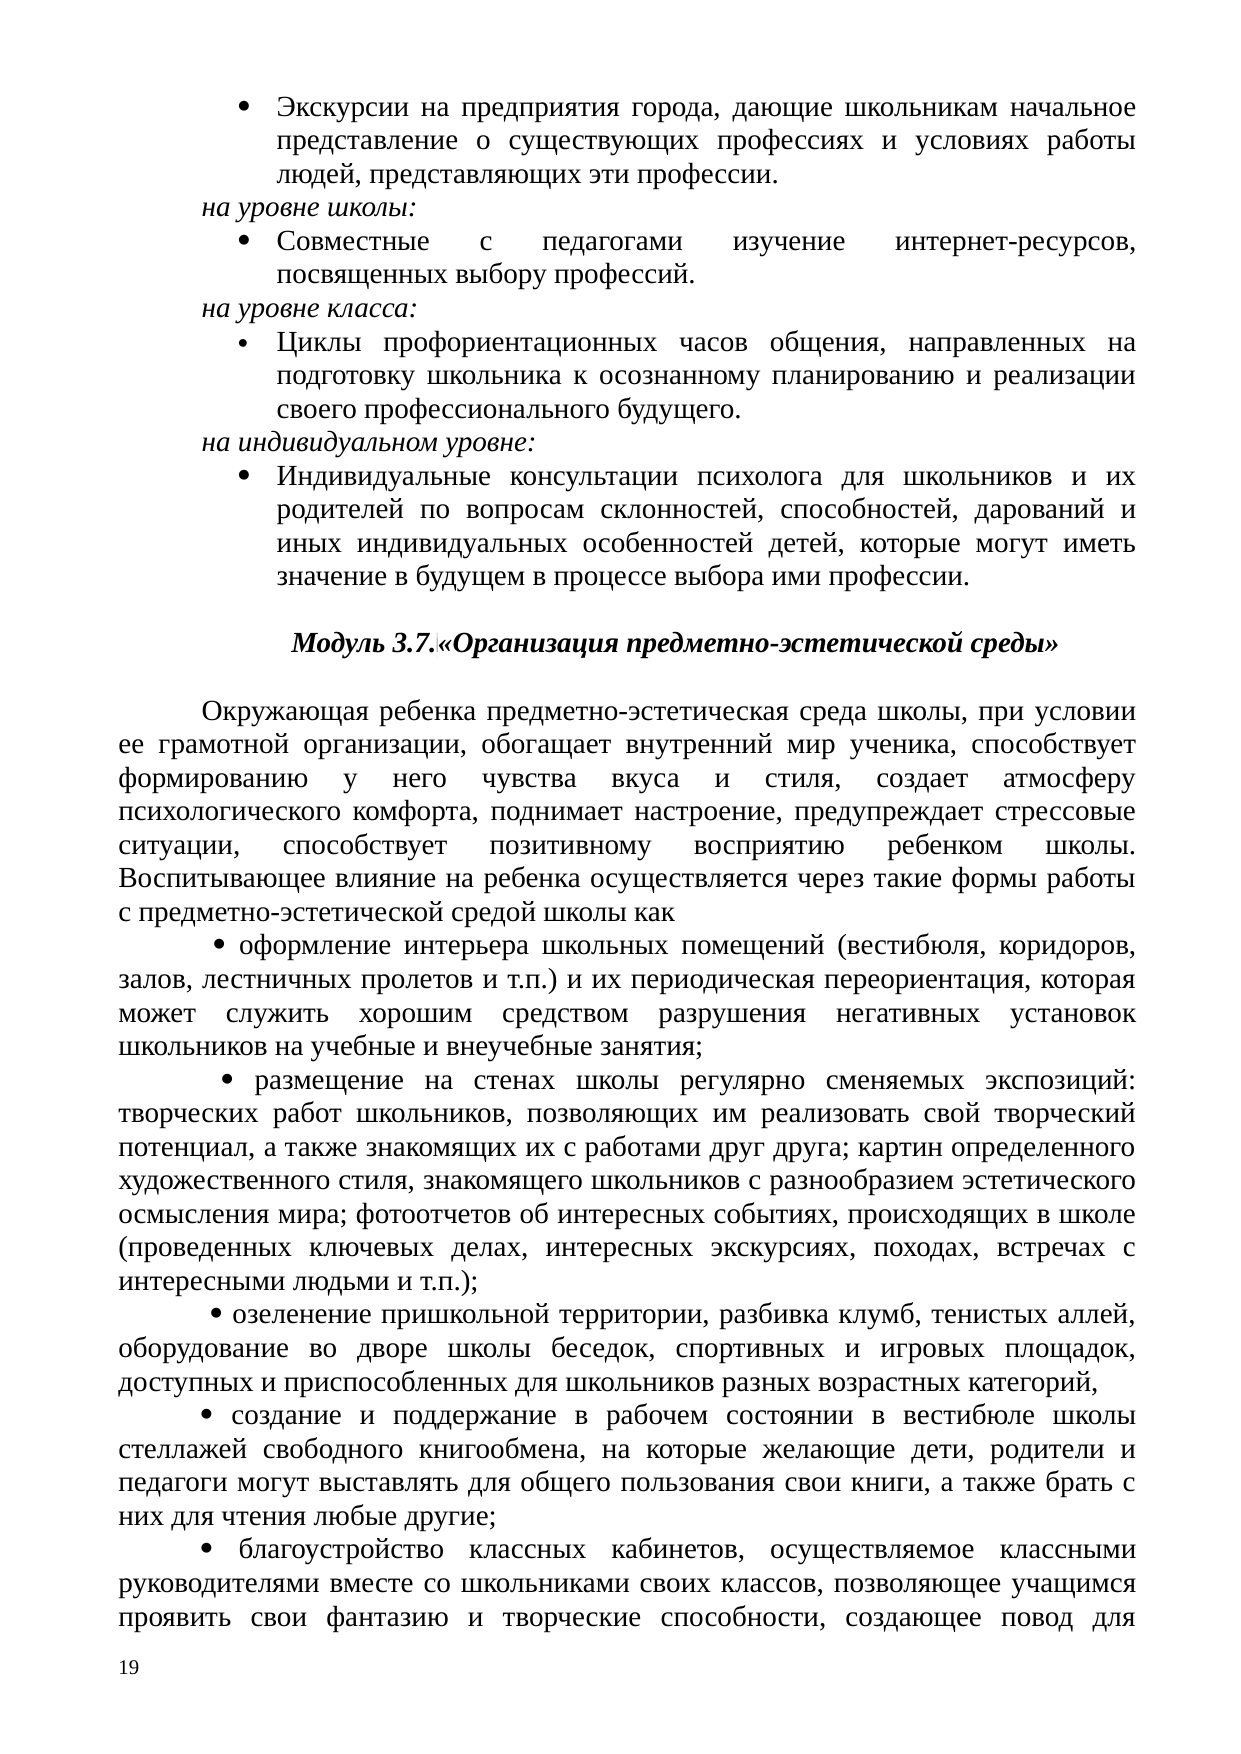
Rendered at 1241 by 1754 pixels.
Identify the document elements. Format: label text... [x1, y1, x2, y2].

text  размещение на стенах школы регулярно сменяемых экспозиций: творческих работ школьников, позволяющих им реализовать свой творческий потенциал, а также знакомящих их с работами друг друга; картин определенного художественного стиля, знакомящего школьников с разнообразием эстетического осмысления мира; фотоотчетов об интересных событиях, происходящих в школе (проведенных ключевых делах, интересных экскурсиях, походах, встречах с интересными людьми и т.п.); [118, 1062, 1137, 1297]
text на индивидуальном уровне: [118, 424, 1137, 458]
text  оформление интерьера школьных помещений (вестибюля, коридоров, залов, лестничных пролетов и т.п.) и их периодическая переориентация, которая может служить хорошим средством разрушения негативных установок школьников на учебные и внеучебные занятия; [118, 927, 1137, 1062]
text  создание и поддержание в рабочем состоянии в вестибюле школы стеллажей свободного книгообмена, на которые желающие дети, родители и педагоги могут выставлять для общего пользования свои книги, а также брать с них для чтения любые другие; [118, 1397, 1137, 1532]
text  благоустройство классных кабинетов, осуществляемое классными руководителями вместе со школьниками своих классов, позволяющее учащимся проявить свои фантазию и творческие способности, создающее повод для [118, 1532, 1137, 1632]
list Циклы профориентационных часов общения, направленных на подготовку школьника к осознанному планированию и реализации своего профессионального будущего. [239, 324, 1137, 424]
list Совместные с педагогами изучение интернет-ресурсов, посвященных выбору профессий. [239, 223, 1137, 290]
text на уровне класса: [118, 290, 1137, 324]
list Индивидуальные консультации психолога для школьников и их родителей по вопросам склонностей, способностей, дарований и иных индивидуальных особенностей детей, которые могут иметь значение в будущем в процессе выбора ими профессии. [239, 458, 1137, 592]
text  озеленение пришкольной территории, разбивка клумб, тенистых аллей, оборудование во дворе школы беседок, спортивных и игровых площадок, доступных и приспособленных для школьников разных возрастных категорий, [118, 1297, 1137, 1397]
text на уровне школы: [118, 189, 1137, 223]
text Окружающая ребенка предметно-эстетическая среда школы, при условии ее грамотной организации, обогащает внутренний мир ученика, способствует формированию у него чувства вкуса и стиля, создает атмосферу психологического комфорта, поднимает настроение, предупреждает стрессовые ситуации, способствует позитивному восприятию ребенком школы. Воспитывающее влияние на ребенка осуществляется через такие формы работы с предметно-эстетической средой школы как [118, 693, 1137, 927]
list Модуль 3.7.Модуль 3.6.МО3.9. Модуль«Организация предметно-эстетической среды» [239, 626, 1137, 659]
list Экскурсии на предприятия города, дающие школьникам начальное представление о существующих профессиях и условиях работы людей, представляющих эти профессии. [239, 89, 1137, 189]
